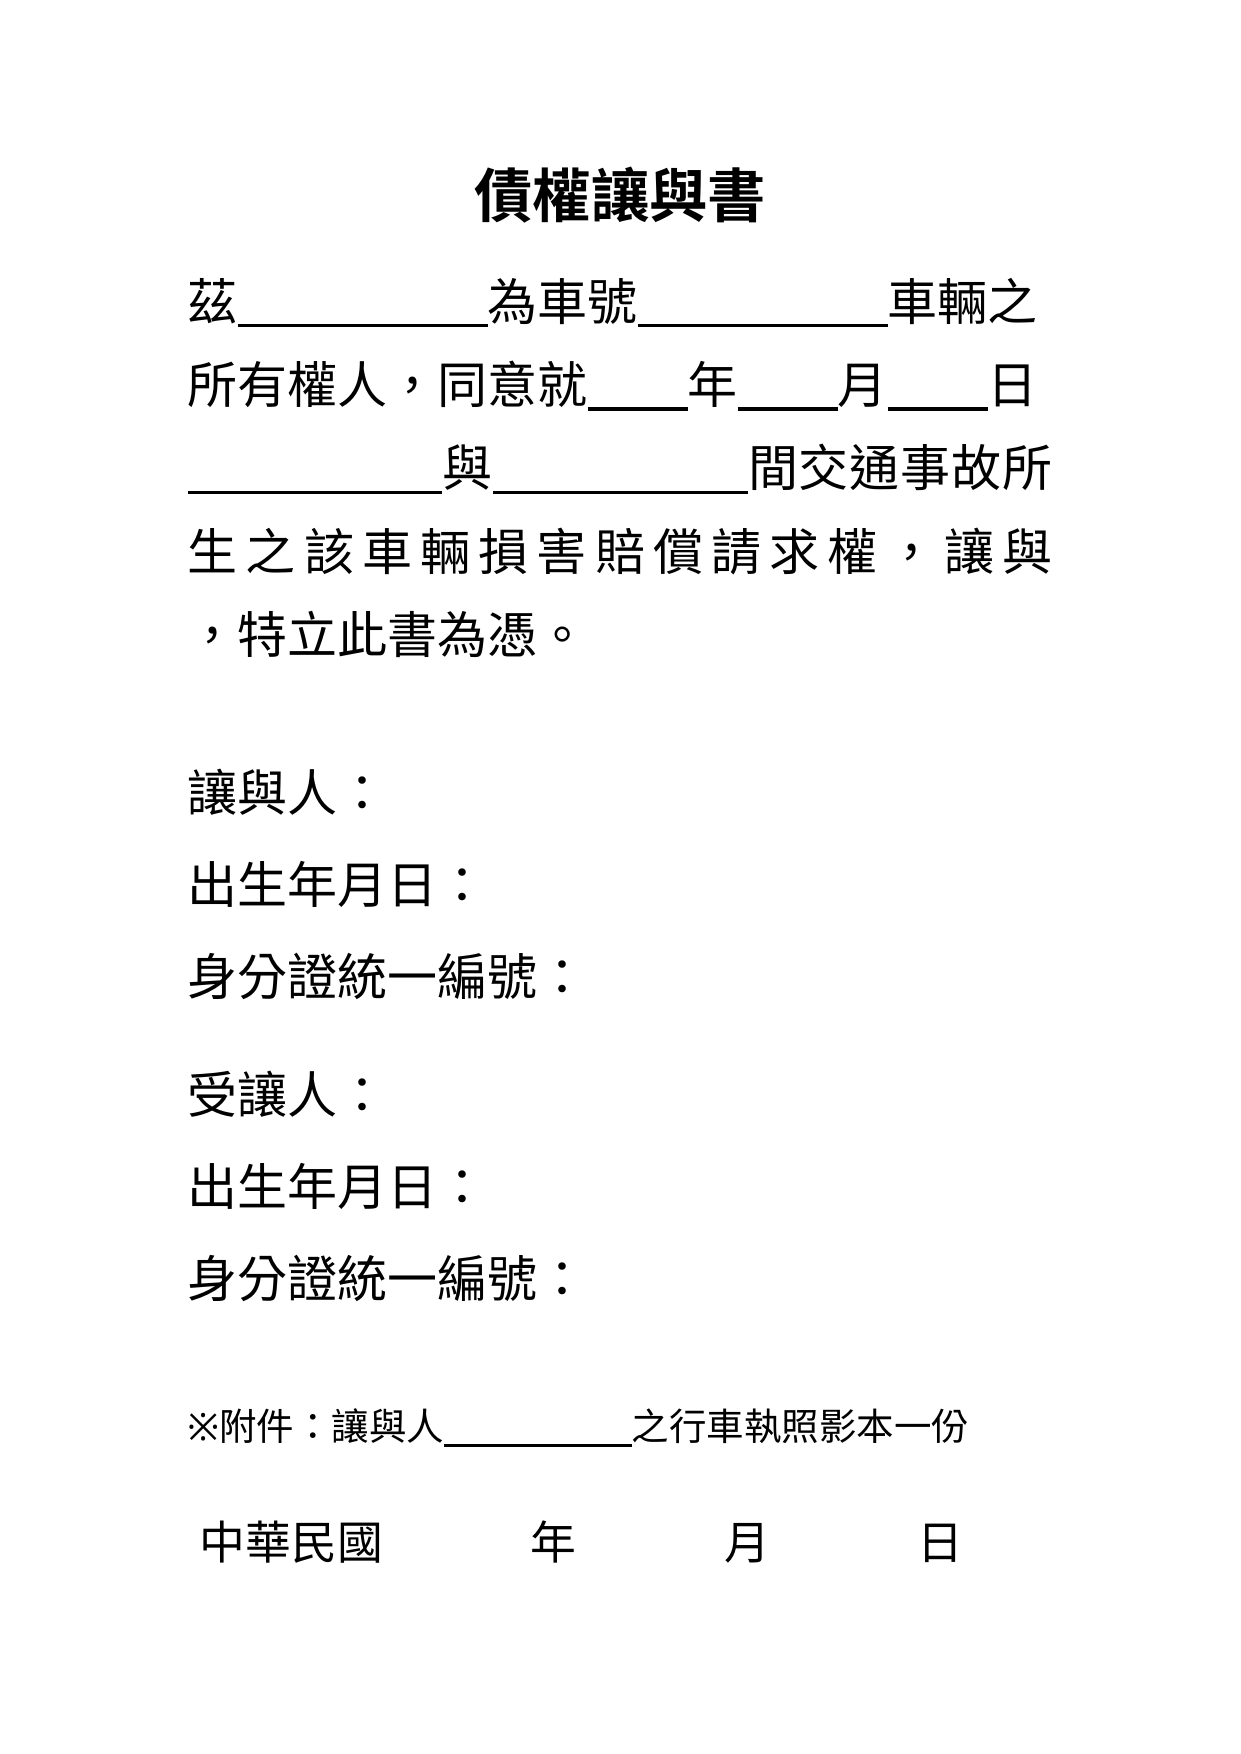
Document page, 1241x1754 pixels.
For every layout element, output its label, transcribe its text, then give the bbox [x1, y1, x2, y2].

text 受讓人： [187, 1064, 1053, 1126]
text 中華民國 年 月 日 [187, 1509, 1053, 1572]
text 讓與人： [187, 762, 1053, 824]
text 債權讓與書 [187, 150, 1053, 234]
text 出生年月日： [187, 853, 1053, 916]
text ※附件：讓與人 之行車執照影本一份 [187, 1391, 1053, 1453]
text 茲 為車號 車輛之所有權人，同意就 年 月 日 [187, 253, 1053, 420]
text 與 間交通事故所生之該車輛損害賠償請求權，讓與 ，特立此書為憑。 [187, 420, 1053, 670]
text 身分證統一編號： [187, 945, 1053, 1007]
text 出生年月日： [187, 1155, 1053, 1218]
text 身分證統一編號： [187, 1247, 1053, 1309]
